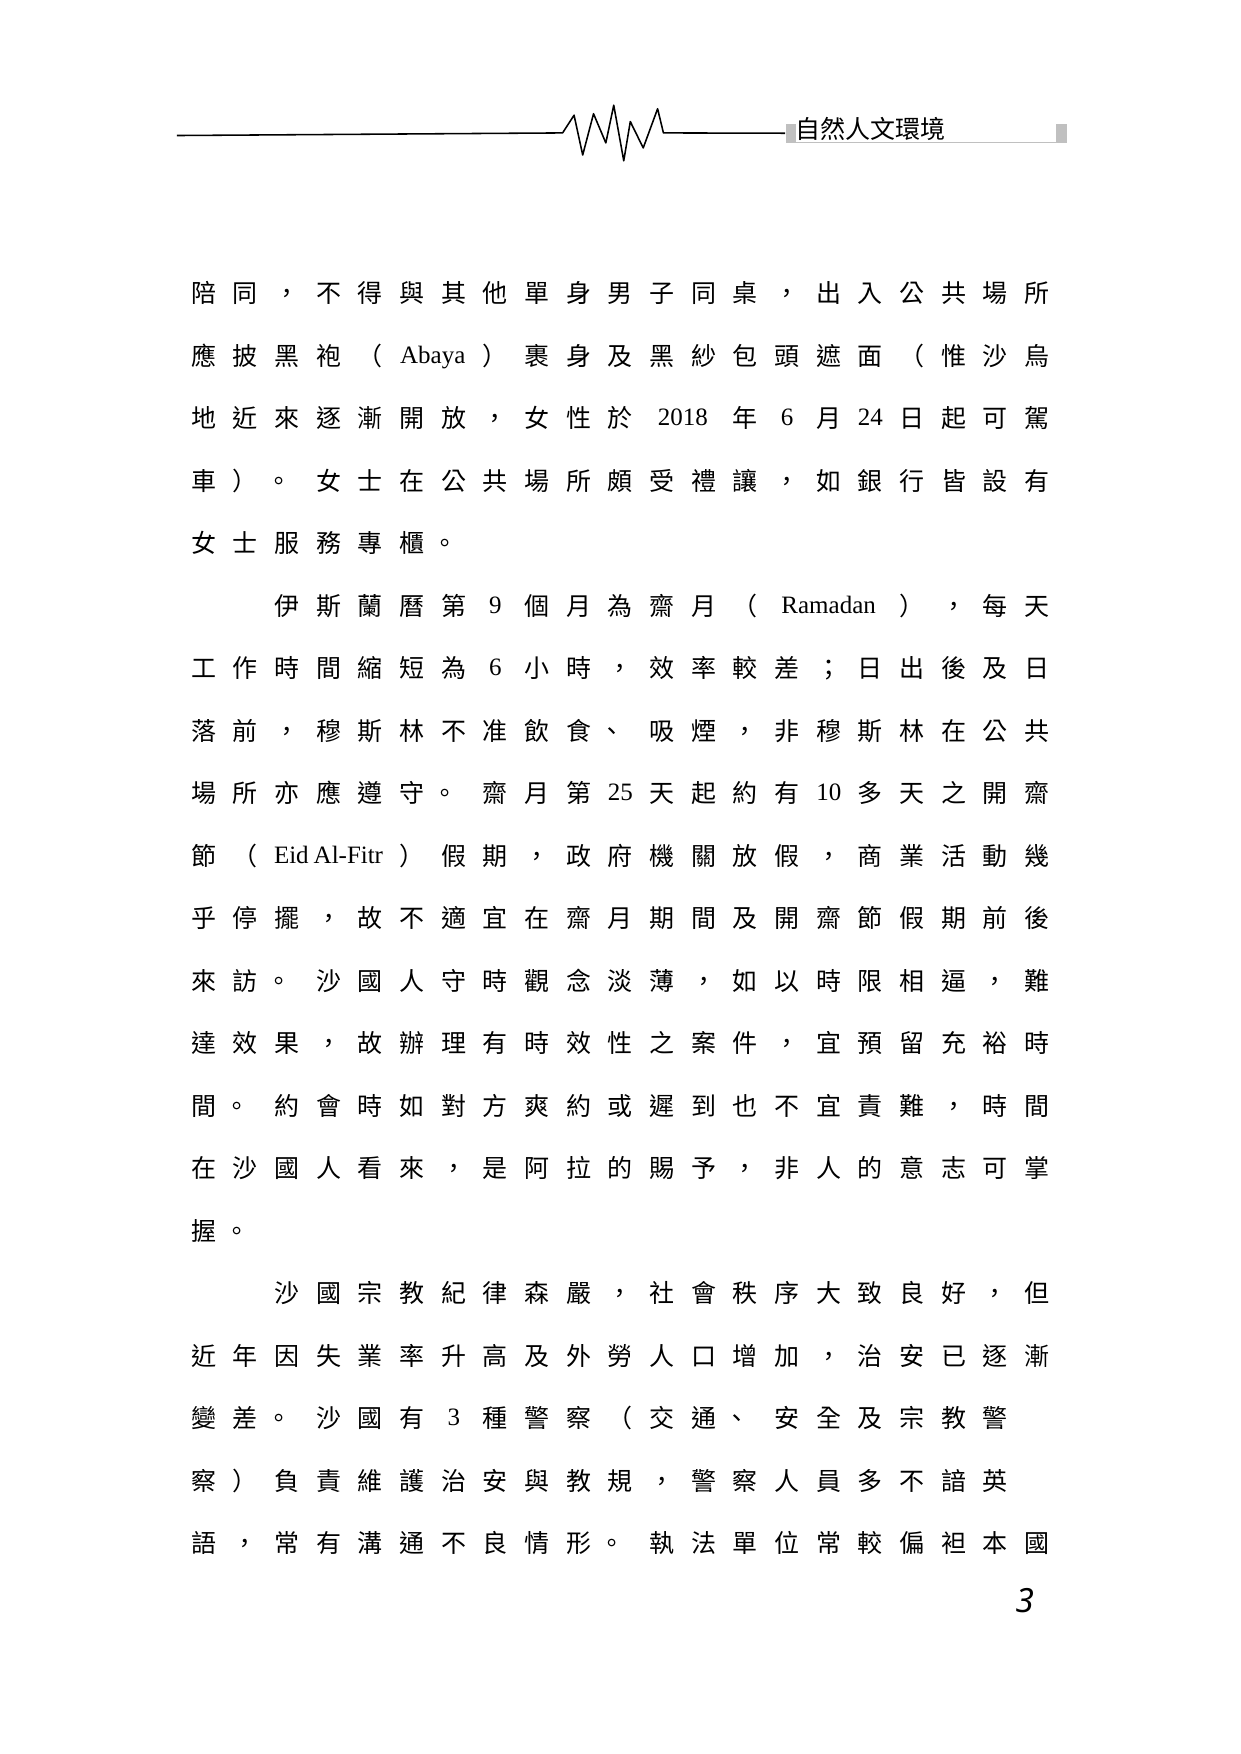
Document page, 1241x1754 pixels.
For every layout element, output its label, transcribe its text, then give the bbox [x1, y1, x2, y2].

text 伊斯蘭曆第9個月為齋月（Ramadan），每天工作時間縮短為6小時，效率較差；日出後及日落前，穆斯林不准飲食、吸煙，非穆斯林在公共場所亦應遵守。齋月第25天起約有10多天之開齋節（Eid Al-Fitr）假期，政府機關放假，商業活動幾乎停擺，故不適宜在齋月期間及開齋節假期前後來訪。沙國人守時觀念淡薄，如以時限相逼，難達效果，故辦理有時效性之案件，宜預留充裕時間。約會時如對方爽約或遲到也不宜責難，時間在沙國人看來，是阿拉的賜予，非人的意志可掌握。 [183, 563, 1058, 1250]
text 陪同，不得與其他單身男子同桌，出入公共場所應披黑袍（Abaya）裹身及黑紗包頭遮面（惟沙烏地近來逐漸開放，女性於2018年6月24日起可駕車）。女士在公共場所頗受禮讓，如銀行皆設有女士服務專櫃。 [183, 250, 1058, 563]
text 沙國宗教紀律森嚴，社會秩序大致良好，但近年因失業率升高及外勞人口增加，治安已逐漸變差。沙國有3種警察（交通、安全及宗教警察）負責維護治安與教規，警察人員多不諳英語，常有溝通不良情形。執法單位常較偏袒本國 [183, 1250, 1058, 1563]
